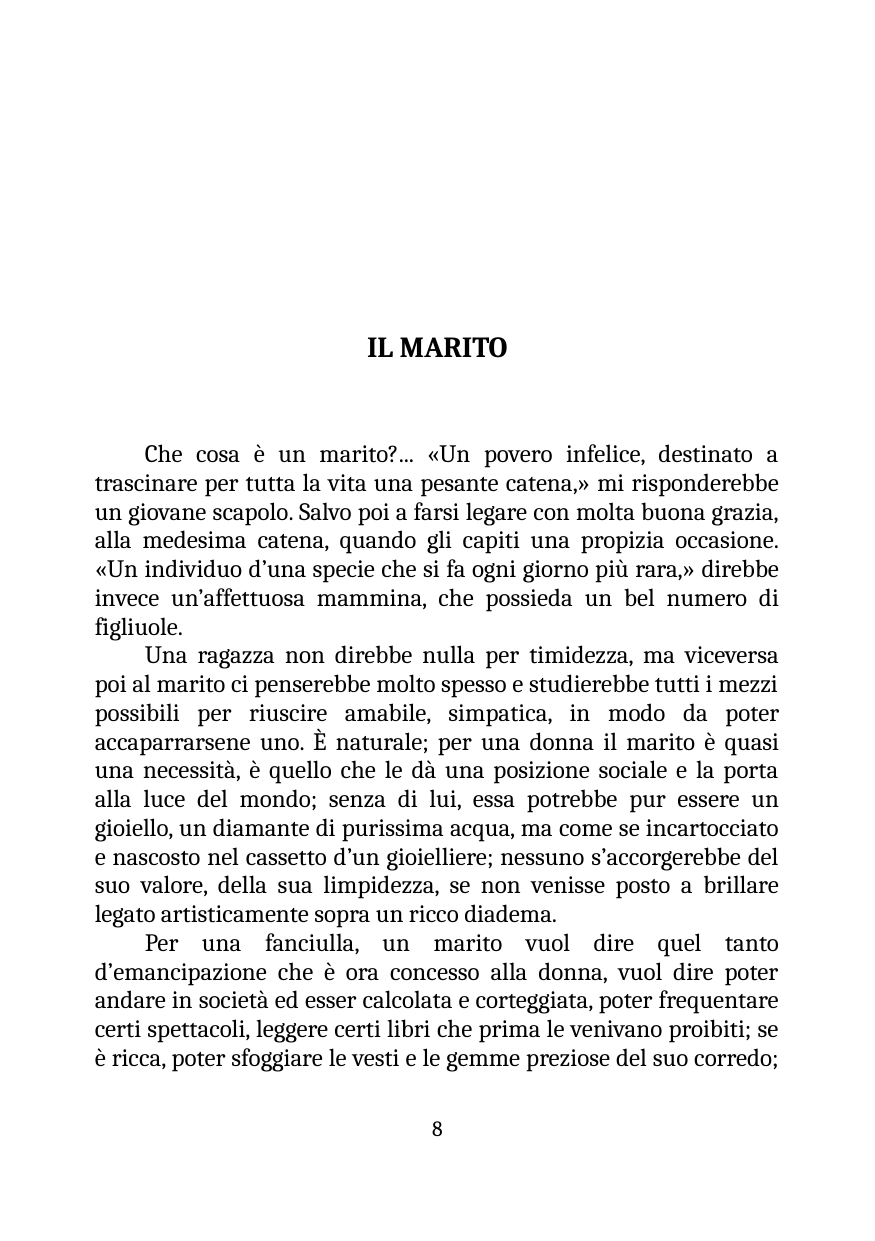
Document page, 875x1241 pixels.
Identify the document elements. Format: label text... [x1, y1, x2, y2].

text Una ragazza non direbbe nulla per timidezza, ma viceversa poi al marito ci penserebbe molto spesso e studierebbe tutti i mezzi possibili per riuscire amabile, simpatica, in modo da poter accaparrarsene uno. È naturale; per una donna il marito è quasi una necessità, è quello che le dà una posizione sociale e la porta alla luce del mondo; senza di lui, essa potrebbe pur essere un gioiello, un diamante di purissima acqua, ma come se incartocciato e nascosto nel cassetto d’un gioielliere; nessuno s’accorgerebbe del suo valore, della sua limpidezza, se non venisse posto a brillare legato artisticamente sopra un ricco diadema. [94, 641, 779, 929]
subtitle IL MARITO [94, 331, 779, 364]
text Per una fanciulla, un marito vuol dire quel tanto d’emancipazione che è ora concesso alla donna, vuol dire poter andare in società ed esser calcolata e corteggiata, poter frequentare certi spettacoli, leggere certi libri che prima le venivano proibiti; se è ricca, poter sfoggiare le vesti e le gemme preziose del suo corredo; [94, 929, 779, 1073]
text Che cosa è un marito?... «Un povero infelice, destinato a trascinare per tutta la vita una pesante catena,» mi risponderebbe un giovane scapolo. Salvo poi a farsi legare con molta buona grazia, alla medesima catena, quando gli capiti una propizia occasione. «Un individuo d’una specie che si fa ogni giorno più rara,» direbbe invece un’affettuosa mammina, che possieda un bel numero di figliuole. [94, 440, 779, 641]
